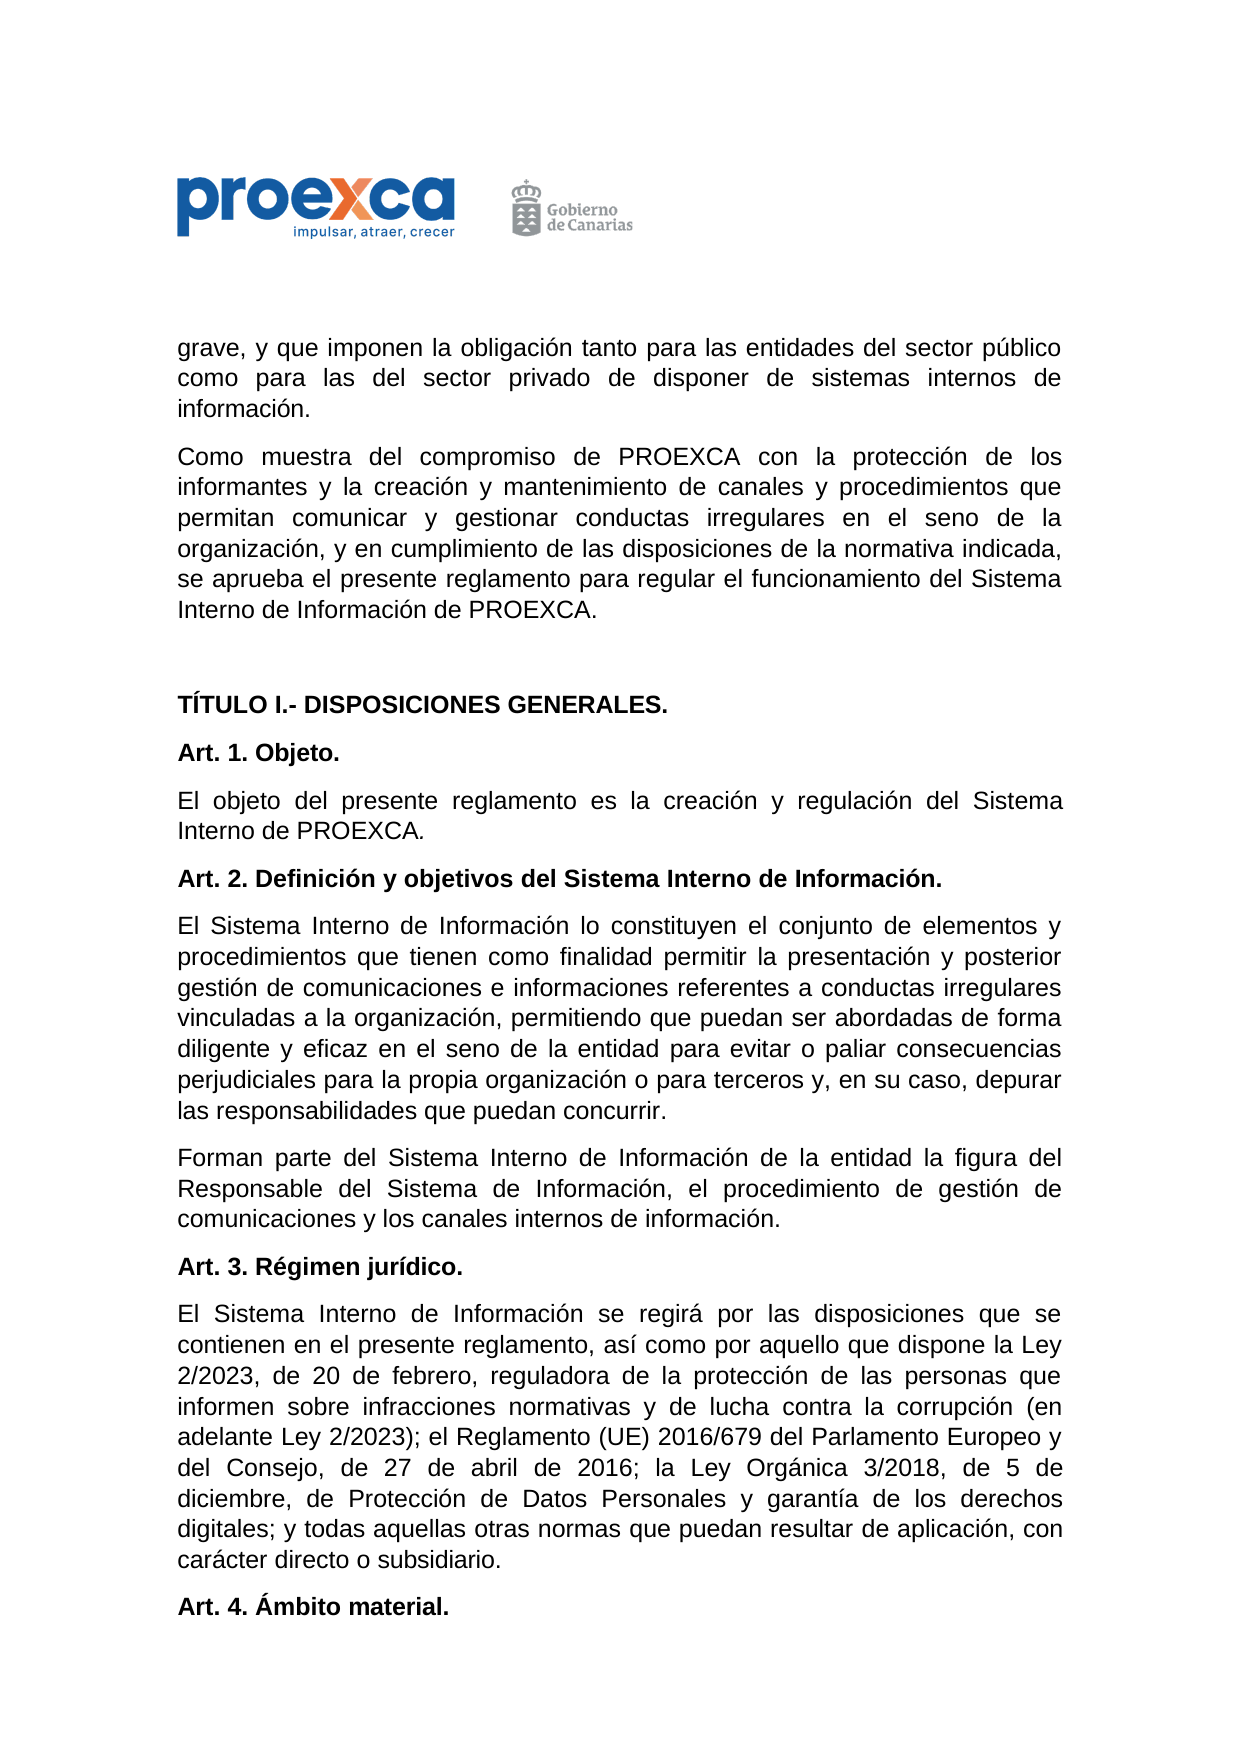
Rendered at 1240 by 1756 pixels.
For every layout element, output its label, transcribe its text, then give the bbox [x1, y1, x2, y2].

text Como muestra del compromiso de PROEXCA con la protección de los informantes y la creación y mantenimiento de canales y procedimientos que permitan comunicar y gestionar conductas irregulares en el seno de la organización, y en cumplimiento de las disposiciones de la normativa indicada, se aprueba el presente reglamento para regular el funcionamiento del Sistema Interno de Información de PROEXCA. [177, 441, 1063, 624]
text El Sistema Interno de Información se regirá por las disposiciones que se contienen en el presente reglamento, así como por aquello que dispone la Ley 2/2023, de 20 de febrero, reguladora de la protección de las personas que informen sobre infracciones normativas y de lucha contra la corrupción (en adelante Ley 2/2023); el Reglamento (UE) 2016/679 del Parlamento Europeo y del Consejo, de 27 de abril de 2016; la Ley Orgánica 3/2018, de 5 de diciembre, de Protección de Datos Personales y garantía de los derechos digitales; y todas aquellas otras normas que puedan resultar de aplicación, con carácter directo o subsidiario. [177, 1299, 1063, 1574]
text El objeto del presente reglamento es la creación y regulación del Sistema Interno de PROEXCA. [177, 786, 1063, 845]
text El Sistema Interno de Información lo constituyen el conjunto de elementos y procedimientos que tienen como finalidad permitir la presentación y posterior gestión de comunicaciones e informaciones referentes a conductas irregulares vinculadas a la organización, permitiendo que puedan ser abordadas de forma diligente y eficaz en el seno de la entidad para evitar o paliar consecuencias perjudiciales para la propia organización o para terceros y, en su caso, depurar las responsabilidades que puedan concurrir. [177, 911, 1063, 1124]
subtitle Art. 4. Ámbito material. [177, 1592, 1077, 1621]
subtitle Art. 2. Definición y objetivos del Sistema Interno de Información. [177, 864, 1077, 892]
subtitle Art. 3. Régimen jurídico. [177, 1252, 1077, 1281]
subtitle TÍTULO I.- DISPOSICIONES GENERALES. [177, 690, 1077, 719]
text grave, y que imponen la obligación tanto para las entidades del sector público como para las del sector privado de disponer de sistemas internos de información. [177, 333, 1063, 423]
subtitle Art. 1. Objeto. [177, 738, 1077, 767]
text Forman parte del Sistema Interno de Información de la entidad la figura del Responsable del Sistema de Información, el procedimiento de gestión de comunicaciones y los canales internos de información. [177, 1143, 1063, 1233]
